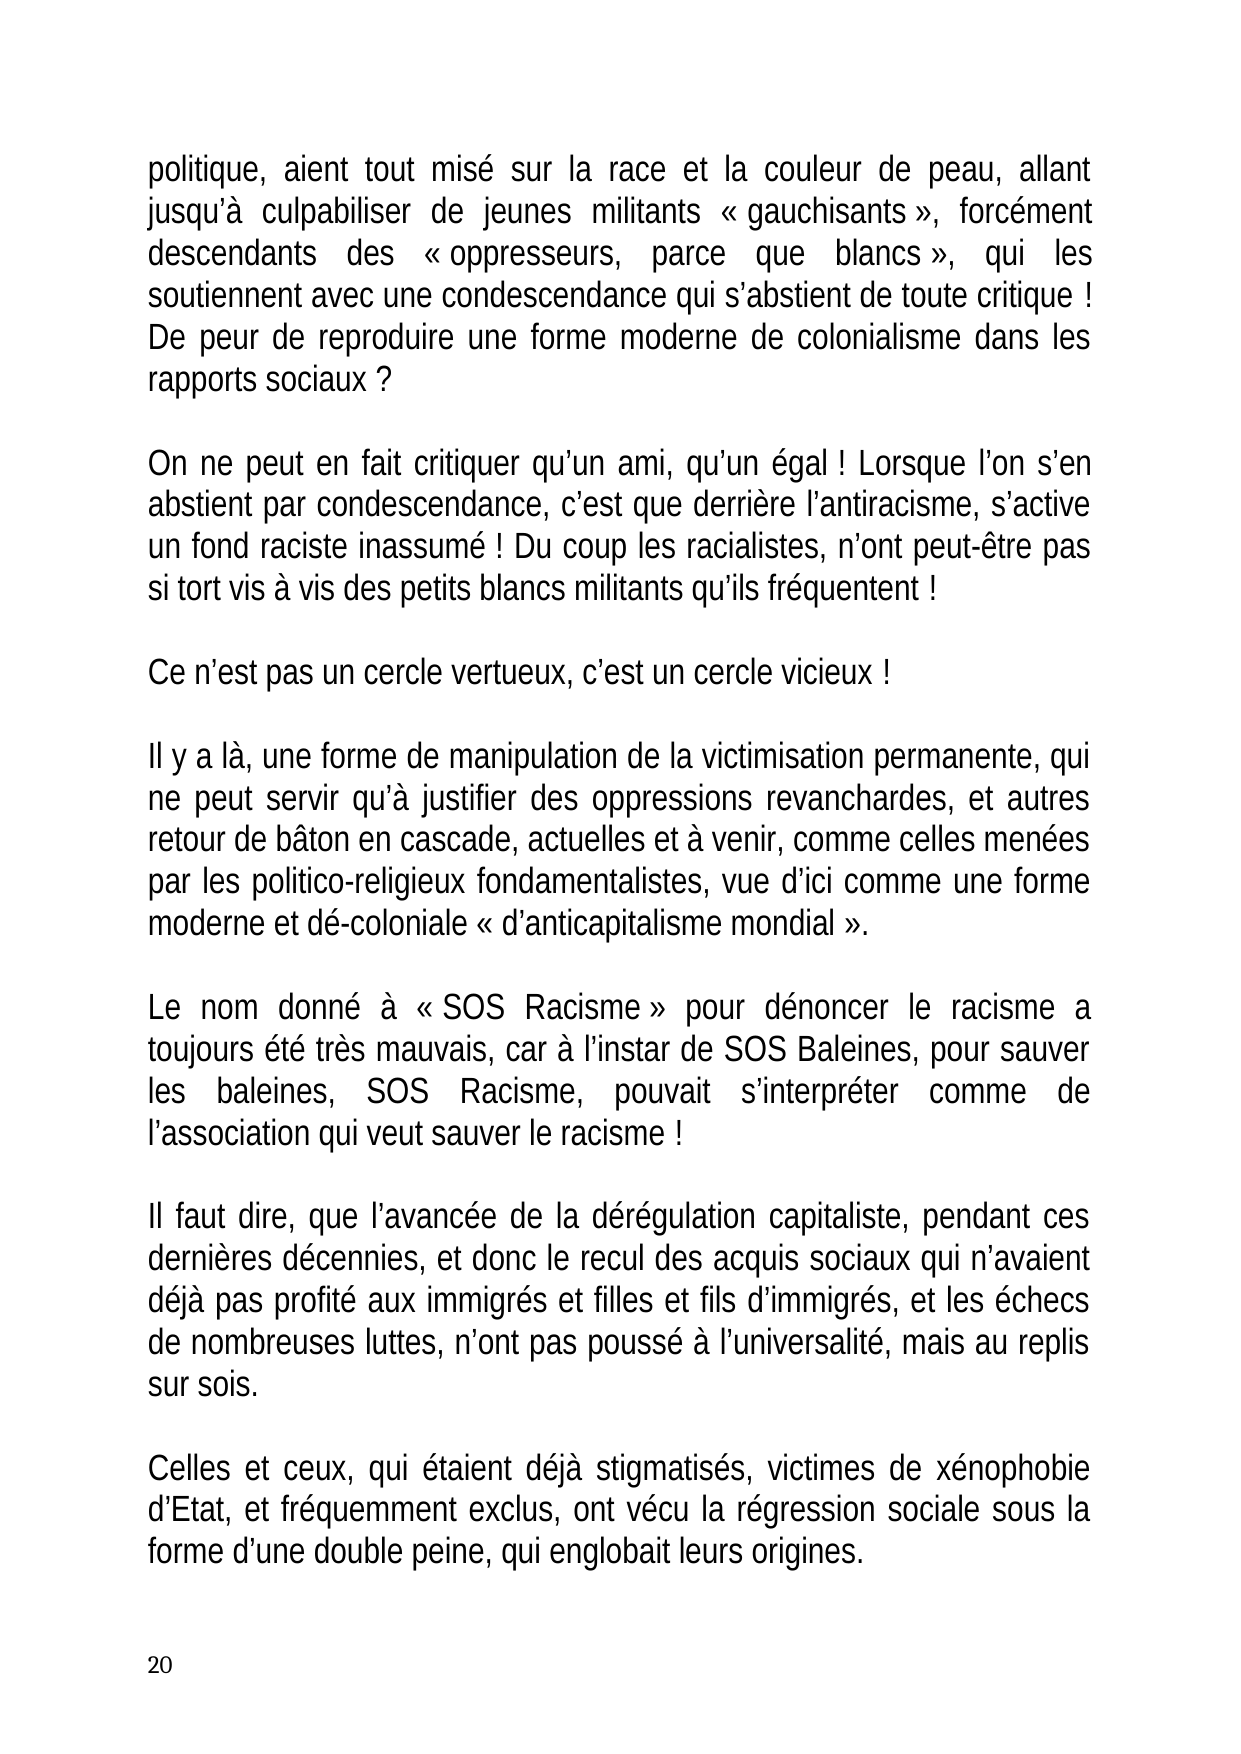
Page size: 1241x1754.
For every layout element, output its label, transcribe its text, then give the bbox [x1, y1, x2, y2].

text Il y a là, une forme de manipulation de la victimisation permanente, qui ne peut servir qu’à justifier des oppressions revanchardes, et autres retour de bâton en cascade, actuelles et à venir, comme celles menées par les politico-religieux fondamentalistes, vue d’ici comme une forme moderne et dé-coloniale « d’anticapitalisme mondial ». [148, 734, 1093, 943]
text Celles et ceux, qui étaient déjà stigmatisés, victimes de xénophobie d’Etat, et fréquemment exclus, ont vécu la régression sociale sous la forme d’une double peine, qui englobait leurs origines. [148, 1446, 1093, 1571]
text Il faut dire, que l’avancée de la dérégulation capitaliste, pendant ces dernières décennies, et donc le recul des acquis sociaux qui n’avaient déjà pas profité aux immigrés et filles et fils d’immigrés, et les échecs de nombreuses luttes, n’ont pas poussé à l’universalité, mais au replis sur sois. [148, 1194, 1093, 1404]
text On ne peut en fait critiquer qu’un ami, qu’un égal ! Lorsque l’on s’en abstient par condescendance, c’est que derrière l’antiracisme, s’active un fond raciste inassumé ! Du coup les racialistes, n’ont peut-être pas si tort vis à vis des petits blancs militants qu’ils fréquentent ! [148, 441, 1093, 608]
text Ce n’est pas un cercle vertueux, c’est un cercle vicieux ! [148, 650, 1093, 692]
text politique, aient tout misé sur la race et la couleur de peau, allant jusqu’à culpabiliser de jeunes militants « gauchisants », forcément descendants des « oppresseurs, parce que blancs », qui les soutiennent avec une condescendance qui s’abstient de toute critique ! De peur de reproduire une forme moderne de colonialisme dans les rapports sociaux ? [148, 148, 1093, 399]
text Le nom donné à « SOS Racisme » pour dénoncer le racisme a toujours été très mauvais, car à l’instar de SOS Baleines, pour sauver les baleines, SOS Racisme, pouvait s’interpréter comme de l’association qui veut sauver le racisme ! [148, 985, 1093, 1153]
